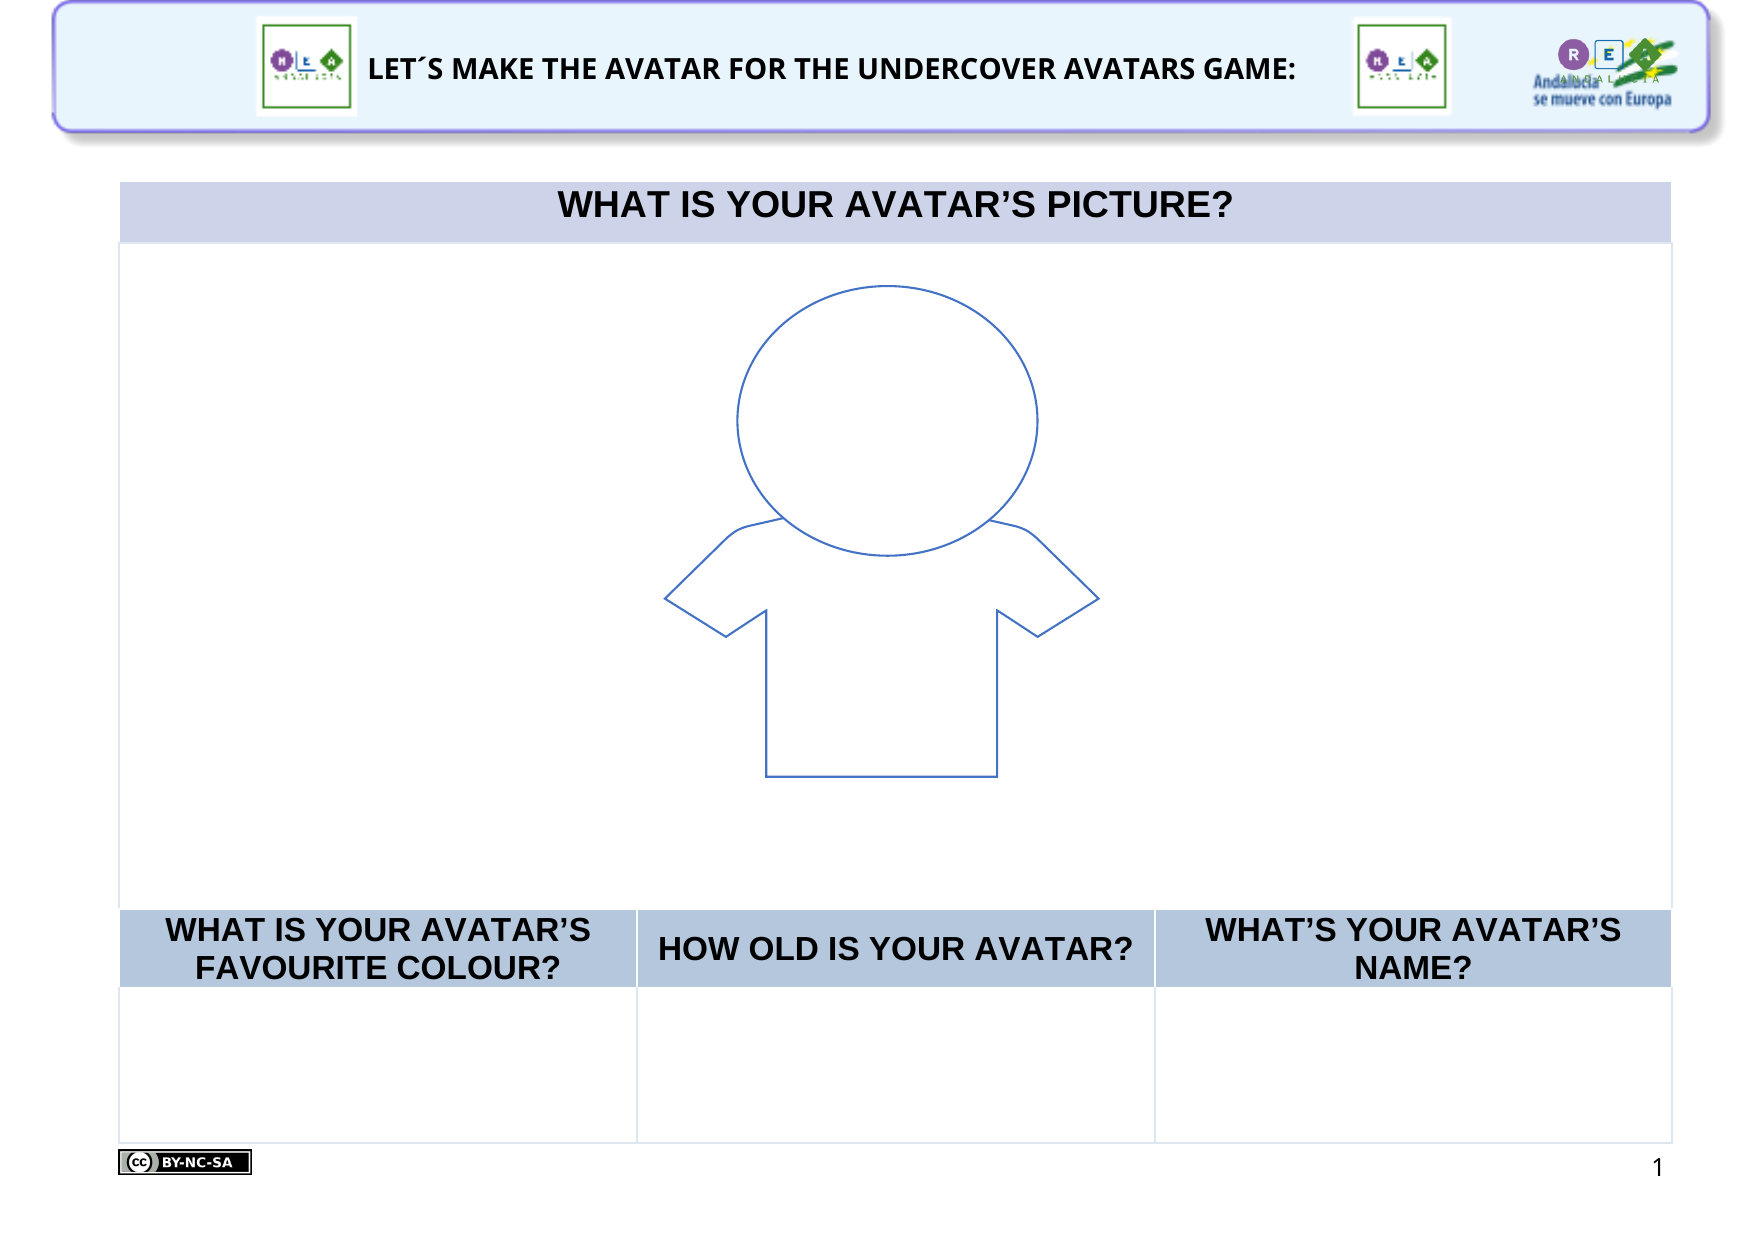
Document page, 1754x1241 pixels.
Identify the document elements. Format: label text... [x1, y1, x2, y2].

table_cell [120, 244, 1671, 908]
table_cell HOW OLD IS YOUR AVATAR? [638, 910, 1154, 987]
table_cell WHAT IS YOUR AVATAR’S FAVOURITE COLOUR? [120, 910, 636, 987]
table_cell [1156, 989, 1671, 1142]
picture [34, 0, 1750, 156]
table_header WHAT IS YOUR AVATAR’S PICTURE? [120, 182, 1671, 242]
table_cell WHAT’S YOUR AVATAR’S NAME? [1156, 910, 1671, 987]
picture [118, 1149, 536, 1184]
table_cell [638, 989, 1154, 1142]
table_cell [120, 989, 636, 1142]
